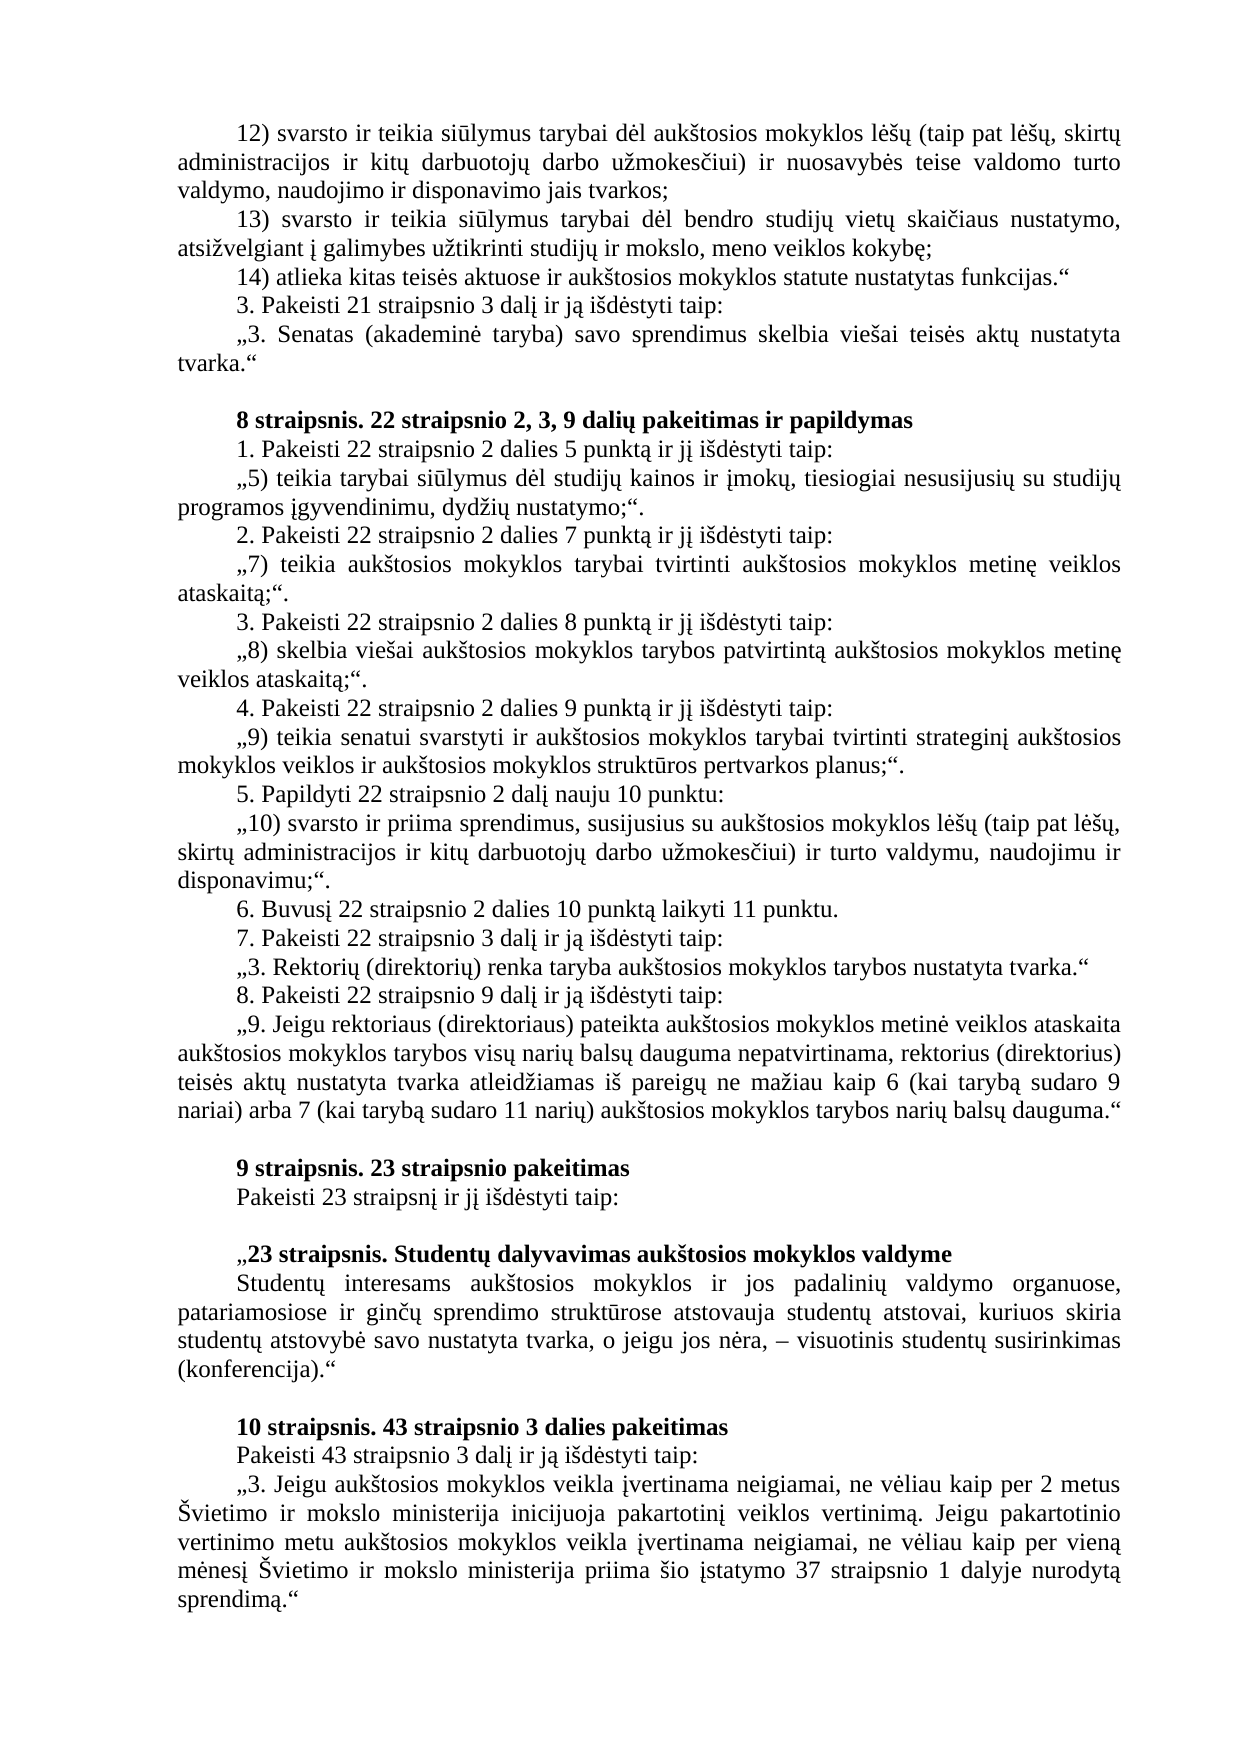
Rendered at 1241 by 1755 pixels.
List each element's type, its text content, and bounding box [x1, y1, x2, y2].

text 3. Pakeisti 22 straipsnio 2 dalies 8 punktą ir jį išdėstyti taip: [177, 607, 1122, 636]
text „9) teikia senatui svarstyti ir aukštosios mokyklos tarybai tvirtinti strateginį aukštosios mokyklos veiklos ir aukštosios mokyklos struktūros pertvarkos planus;“. [177, 722, 1122, 779]
text „9. Jeigu rektoriaus (direktoriaus) pateikta aukštosios mokyklos metinė veiklos ataskaita aukštosios mokyklos tarybos visų narių balsų dauguma nepatvirtinama, rektorius (direktorius) teisės aktų nustatyta tvarka atleidžiamas iš pareigų ne mažiau kaip 6 (kai tarybą sudaro 9 nariai) arba 7 (kai tarybą sudaro 11 narių) aukštosios mokyklos tarybos narių balsų dauguma.“ [177, 1009, 1122, 1124]
text 4. Pakeisti 22 straipsnio 2 dalies 9 punktą ir jį išdėstyti taip: [177, 693, 1122, 722]
text „5) teikia tarybai siūlymus dėl studijų kainos ir įmokų, tiesiogiai nesusijusių su studijų programos įgyvendinimu, dydžių nustatymo;“. [177, 463, 1122, 521]
text 10 straipsnis. 43 straipsnio 3 dalies pakeitimas [177, 1412, 1122, 1441]
text „8) skelbia viešai aukštosios mokyklos tarybos patvirtintą aukštosios mokyklos metinę veiklos ataskaitą;“. [177, 636, 1122, 693]
text „3. Senatas (akademinė taryba) savo sprendimus skelbia viešai teisės aktų nustatyta tvarka.“ [177, 319, 1122, 377]
text 1. Pakeisti 22 straipsnio 2 dalies 5 punktą ir jį išdėstyti taip: [177, 434, 1122, 463]
text Pakeisti 23 straipsnį ir jį išdėstyti taip: [177, 1182, 1122, 1211]
text 5. Papildyti 22 straipsnio 2 dalį nauju 10 punktu: [177, 779, 1122, 808]
text 2. Pakeisti 22 straipsnio 2 dalies 7 punktą ir jį išdėstyti taip: [177, 521, 1122, 549]
text 3. Pakeisti 21 straipsnio 3 dalį ir ją išdėstyti taip: [177, 291, 1122, 319]
text „3. Jeigu aukštosios mokyklos veikla įvertinama neigiamai, ne vėliau kaip per 2 metus Švietimo ir mokslo ministerija inicijuoja pakartotinį veiklos vertinimą. Jeigu pakartotinio vertinimo metu aukštosios mokyklos veikla įvertinama neigiamai, ne vėliau kaip per vieną mėnesį Švietimo ir mokslo ministerija priima šio įstatymo 37 straipsnio 1 dalyje nurodytą sprendimą.“ [177, 1469, 1122, 1613]
text „23 straipsnis. Studentų dalyvavimas aukštosios mokyklos valdyme [177, 1239, 1122, 1268]
text 9 straipsnis. 23 straipsnio pakeitimas [177, 1153, 1122, 1182]
text 6. Buvusį 22 straipsnio 2 dalies 10 punktą laikyti 11 punktu. [177, 894, 1122, 923]
text 8 straipsnis. 22 straipsnio 2, 3, 9 dalių pakeitimas ir papildymas [177, 406, 1122, 434]
text Pakeisti 43 straipsnio 3 dalį ir ją išdėstyti taip: [177, 1441, 1122, 1469]
text Studentų interesams aukštosios mokyklos ir jos padalinių valdymo organuose, patariamosiose ir ginčų sprendimo struktūrose atstovauja studentų atstovai, kuriuos skiria studentų atstovybė savo nustatyta tvarka, o jeigu jos nėra, – visuotinis studentų susirinkimas (konferencija).“ [177, 1268, 1122, 1383]
text 14) atlieka kitas teisės aktuose ir aukštosios mokyklos statute nustatytas funkcijas.“ [177, 262, 1122, 291]
text „7) teikia aukštosios mokyklos tarybai tvirtinti aukštosios mokyklos metinę veiklos ataskaitą;“. [177, 549, 1122, 607]
text 7. Pakeisti 22 straipsnio 3 dalį ir ją išdėstyti taip: [177, 923, 1122, 952]
text 12) svarsto ir teikia siūlymus tarybai dėl aukštosios mokyklos lėšų (taip pat lėšų, skirtų administracijos ir kitų darbuotojų darbo užmokesčiui) ir nuosavybės teise valdomo turto valdymo, naudojimo ir disponavimo jais tvarkos; [177, 118, 1122, 204]
text „10) svarsto ir priima sprendimus, susijusius su aukštosios mokyklos lėšų (taip pat lėšų, skirtų administracijos ir kitų darbuotojų darbo užmokesčiui) ir turto valdymu, naudojimu ir disponavimu;“. [177, 808, 1122, 894]
text 13) svarsto ir teikia siūlymus tarybai dėl bendro studijų vietų skaičiaus nustatymo, atsižvelgiant į galimybes užtikrinti studijų ir mokslo, meno veiklos kokybę; [177, 204, 1122, 262]
text „3. Rektorių (direktorių) renka taryba aukštosios mokyklos tarybos nustatyta tvarka.“ [177, 952, 1122, 981]
text 8. Pakeisti 22 straipsnio 9 dalį ir ją išdėstyti taip: [177, 981, 1122, 1009]
